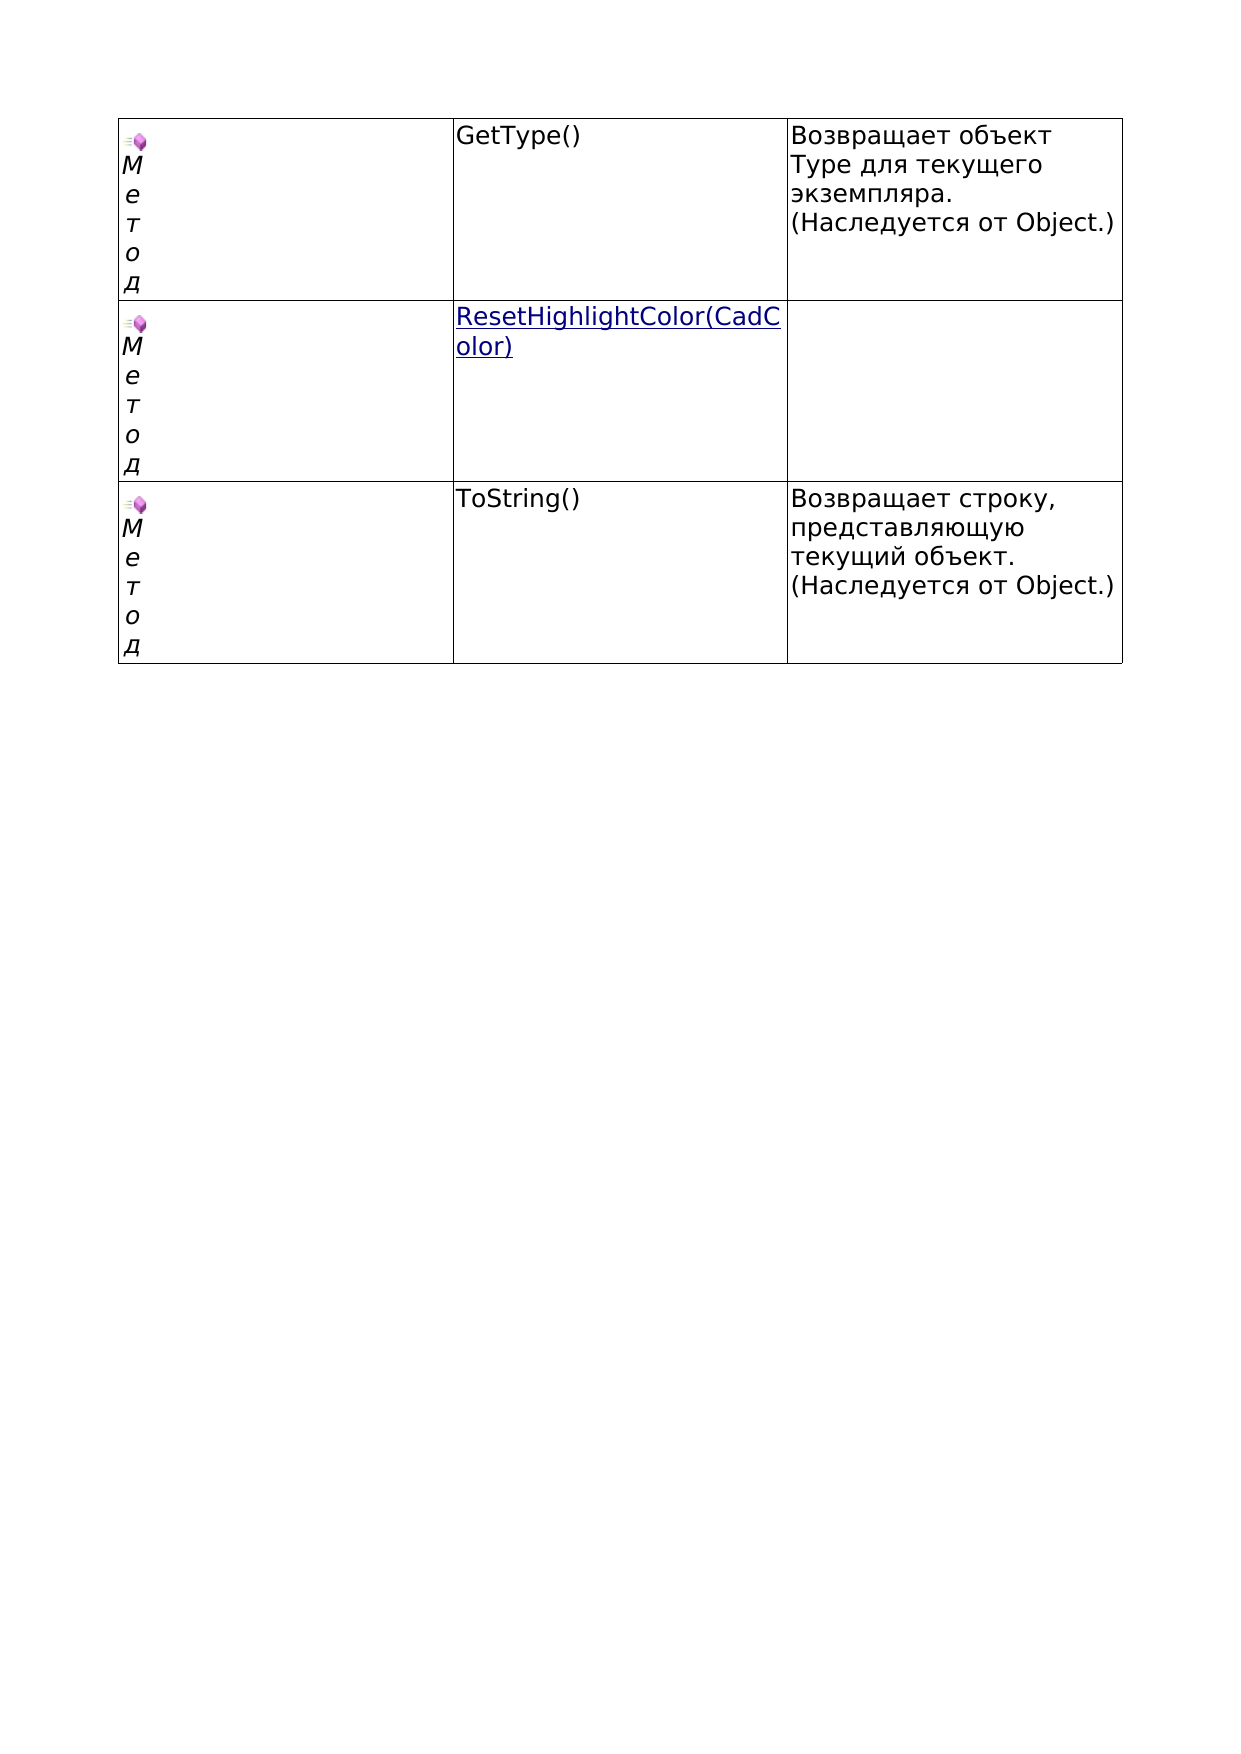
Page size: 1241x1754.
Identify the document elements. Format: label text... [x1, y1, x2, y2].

picture [121, 315, 147, 333]
picture [121, 133, 147, 151]
table_cell [788, 301, 1122, 481]
table_cell GetType() [454, 119, 787, 299]
table_cell ToString() [454, 482, 787, 662]
table_cell [119, 301, 453, 481]
picture [121, 496, 147, 514]
table_cell Возвращает строку, представляющую текущий объект. (Наследуется от Object.) [788, 482, 1122, 662]
table_cell ResetHighlightColor(CadColor) [454, 301, 787, 481]
table_cell [119, 119, 453, 299]
table_cell Возвращает объект Type для текущего экземпляра. (Наследуется от Object.) [788, 119, 1122, 299]
table_cell [119, 482, 453, 662]
